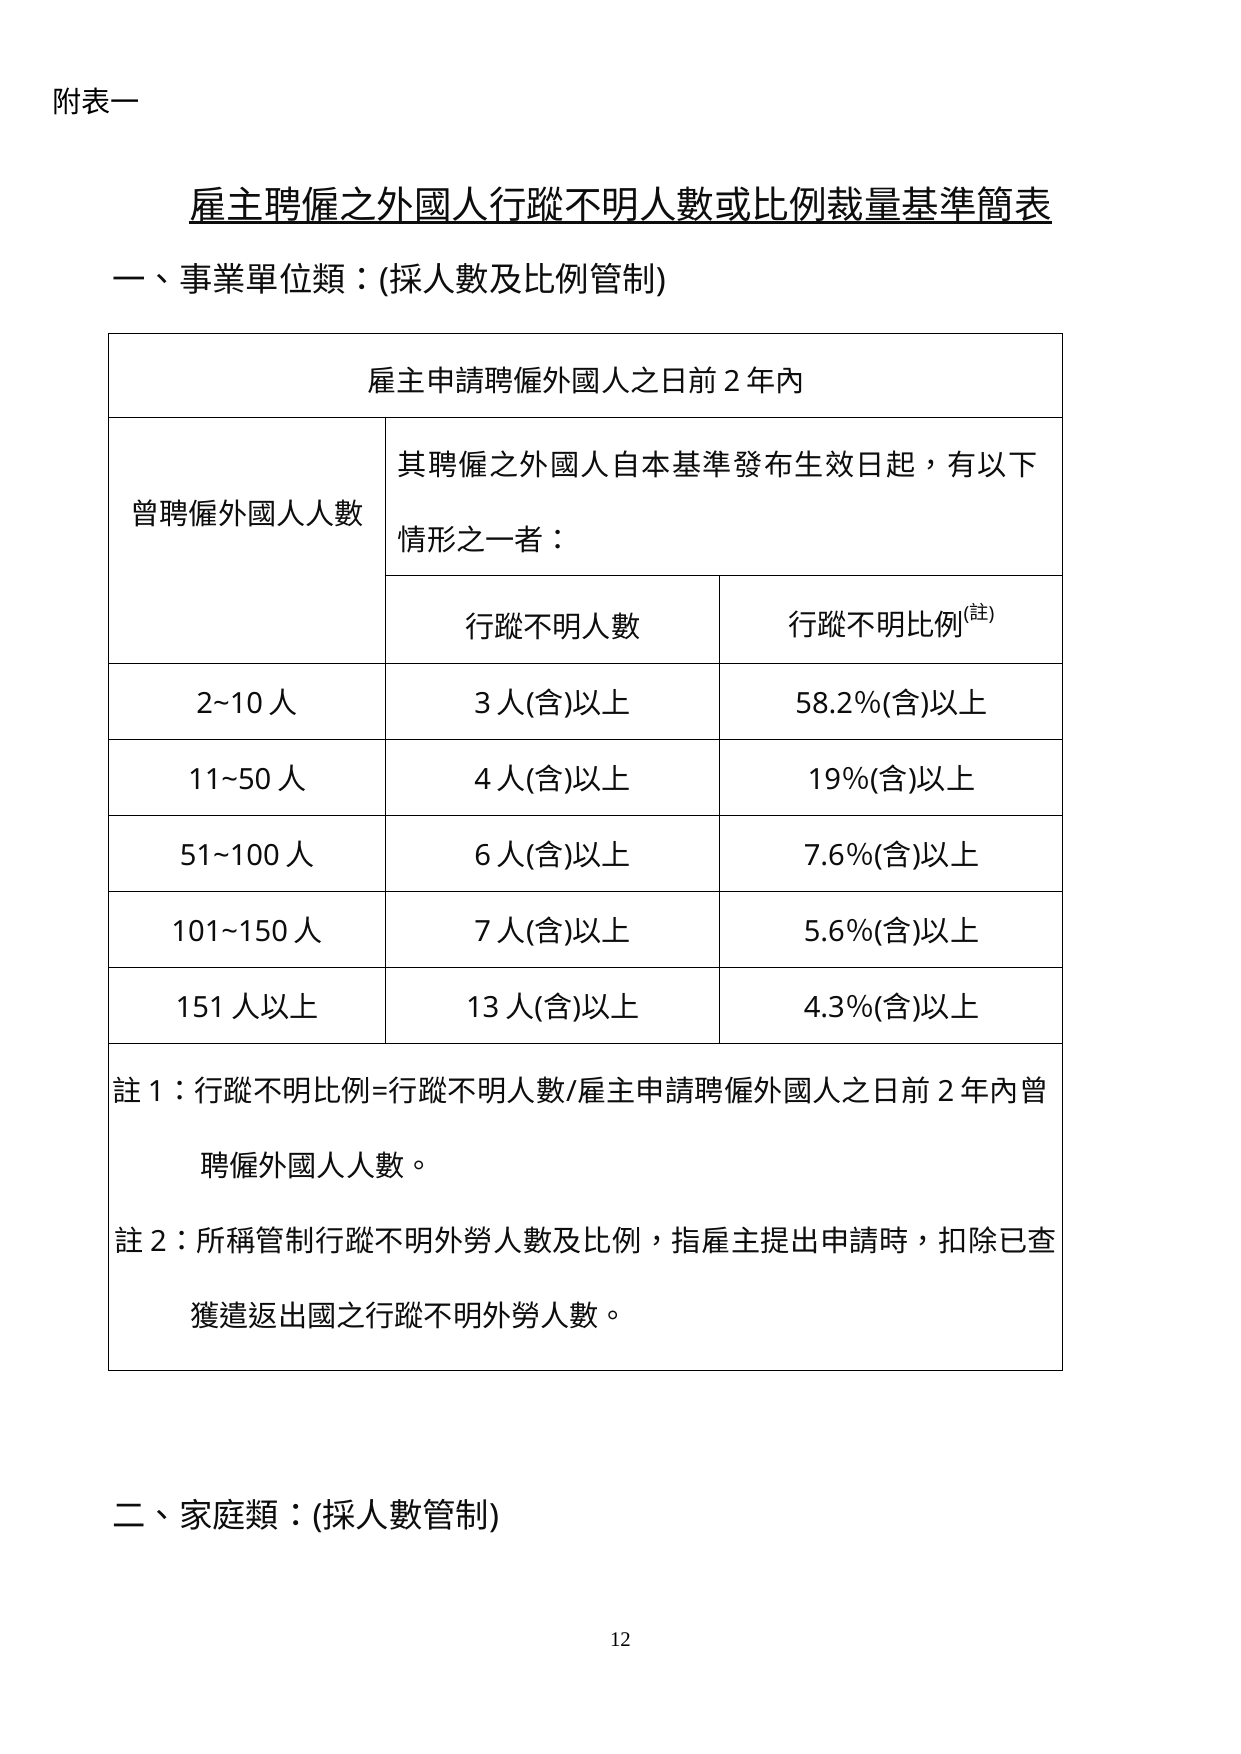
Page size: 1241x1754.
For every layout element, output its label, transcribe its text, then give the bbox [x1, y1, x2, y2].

text 一、事業單位類：(採人數及比例管制) [112, 239, 1128, 314]
table_cell 曾聘僱外國人人數 [109, 418, 385, 663]
table_cell 51~100人 [109, 816, 385, 891]
table_cell 4.3％(含)以上 [720, 968, 1062, 1043]
table_cell 註1：行蹤不明比例=行蹤不明人數/雇主申請聘僱外國人之日前2年內曾聘僱外國人人數。 註2：所稱管制行蹤不明外勞人數及比例，指雇主提出申請時，扣除已查獲遣返出國之行蹤不明外勞人數。 [109, 1044, 1062, 1370]
table_cell 3人(含)以上 [386, 664, 719, 739]
table_cell 5.6％(含)以上 [720, 892, 1062, 967]
table_cell 7.6％(含)以上 [720, 816, 1062, 891]
table_cell 58.2％(含)以上 [720, 664, 1062, 739]
table_cell 13人(含)以上 [386, 968, 719, 1043]
table_cell 行蹤不明人數 [386, 576, 719, 663]
text 雇主聘僱之外國人行蹤不明人數或比例裁量基準簡表 [112, 164, 1128, 239]
table_cell 101~150人 [109, 892, 385, 967]
table_cell 151人以上 [109, 968, 385, 1043]
table_cell 2~10人 [109, 664, 385, 739]
table_cell 11~50人 [109, 740, 385, 815]
table_cell 行蹤不明比例(註) [720, 576, 1062, 663]
table_header 雇主申請聘僱外國人之日前2年內 [109, 334, 1062, 417]
text 二、家庭類：(採人數管制) [112, 1475, 1128, 1550]
text [37, 71, 164, 161]
table_cell 6人(含)以上 [386, 816, 719, 891]
table_cell 其聘僱之外國人自本基準發布生效日起，有以下情形之一者： [386, 418, 1062, 575]
table_cell 4人(含)以上 [386, 740, 719, 815]
text 附表一 [52, 78, 148, 121]
table_cell 7人(含)以上 [386, 892, 719, 967]
table_cell 19％(含)以上 [720, 740, 1062, 815]
